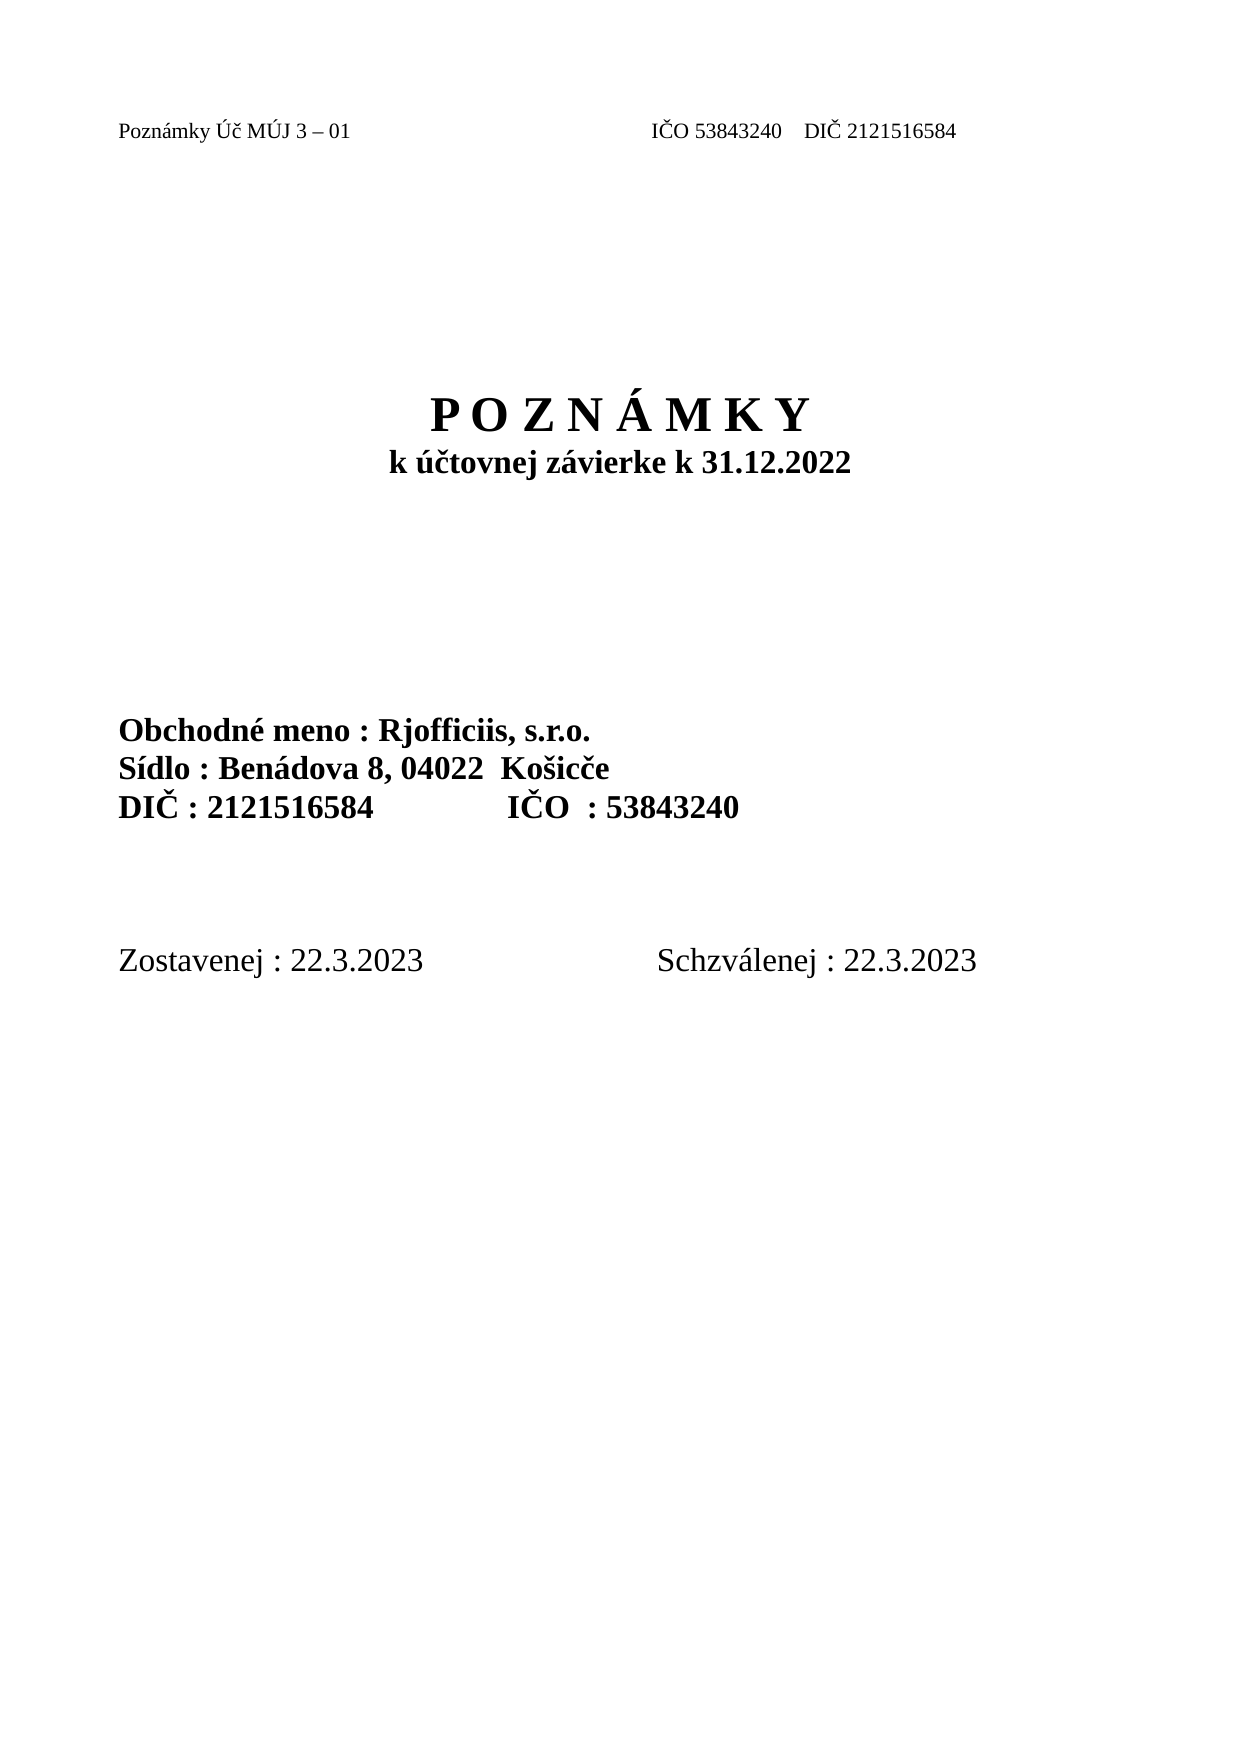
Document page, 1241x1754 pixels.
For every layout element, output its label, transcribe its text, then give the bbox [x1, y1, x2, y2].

text P O Z N Á M K Y [118, 384, 1122, 442]
text Poznámky Úč MÚJ 3 – 01 IČO 53843240 DIČ 2121516584 [118, 118, 1122, 143]
text k účtovnej závierke k 31.12.2022 [118, 442, 1122, 480]
text Obchodné meno : Rjofficiis, s.r.o. [118, 710, 1122, 748]
text DIČ : 2121516584 IČO : 53843240 [118, 787, 1122, 825]
text Zostavenej : 22.3.2023 Schzválenej : 22.3.2023 [118, 940, 1122, 978]
text Sídlo : Benádova 8, 04022 Košicče [118, 748, 1122, 787]
